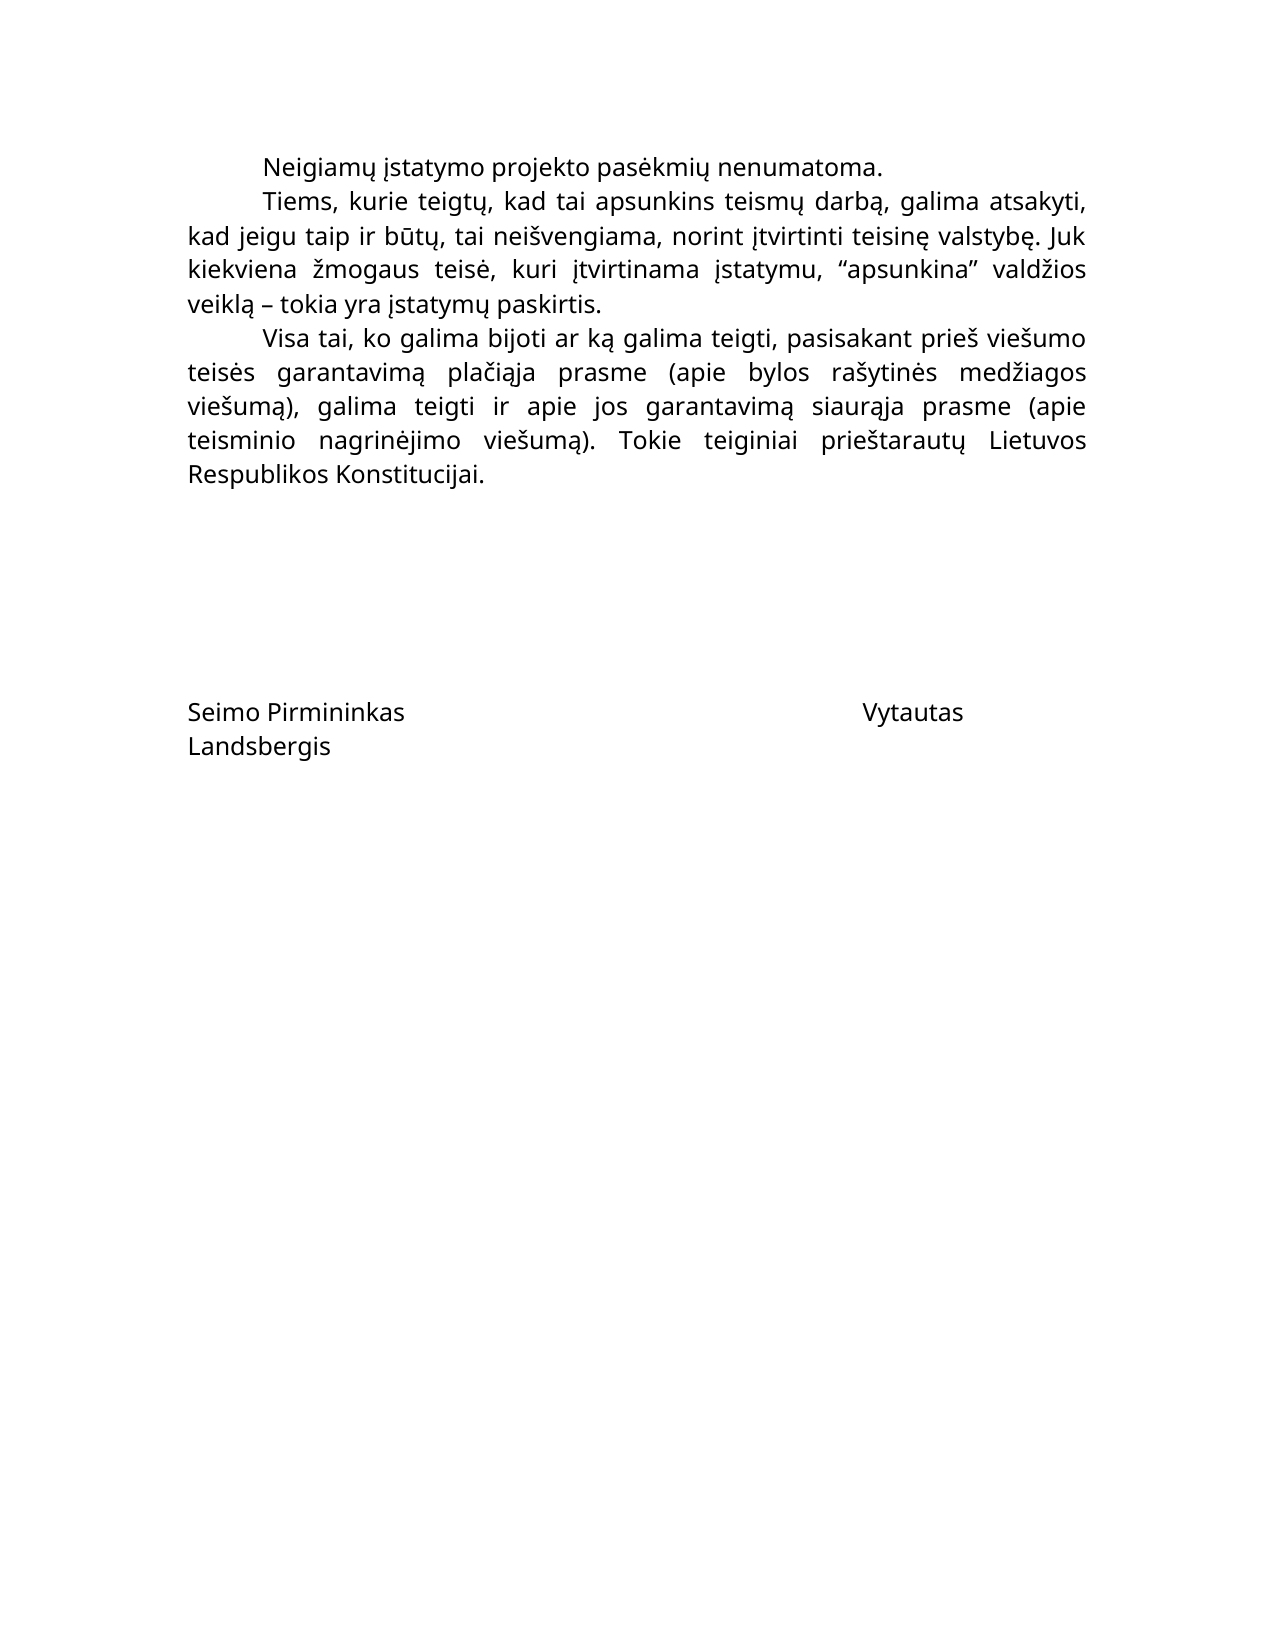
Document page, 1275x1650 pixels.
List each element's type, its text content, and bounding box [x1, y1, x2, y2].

text Seimo Pirmininkas Vytautas Landsbergis [187, 695, 1087, 763]
text Neigiamų įstatymo projekto pasėkmių nenumatoma. [187, 150, 1087, 184]
text Visa tai, ko galima bijoti ar ką galima teigti, pasisakant prieš viešumo teisės garantavimą plačiąja prasme (apie bylos rašytinės medžiagos viešumą), galima teigti ir apie jos garantavimą siaurąja prasme (apie teisminio nagrinėjimo viešumą). Tokie teiginiai prieštarautų Lietuvos Respublikos Konstitucijai. [187, 320, 1087, 491]
text Tiems, kurie teigtų, kad tai apsunkins teismų darbą, galima atsakyti, kad jeigu taip ir būtų, tai neišvengiama, norint įtvirtinti teisinę valstybę. Juk kiekviena žmogaus teisė, kuri įtvirtinama įstatymu, “apsunkina” valdžios veiklą – tokia yra įstatymų paskirtis. [187, 184, 1087, 320]
